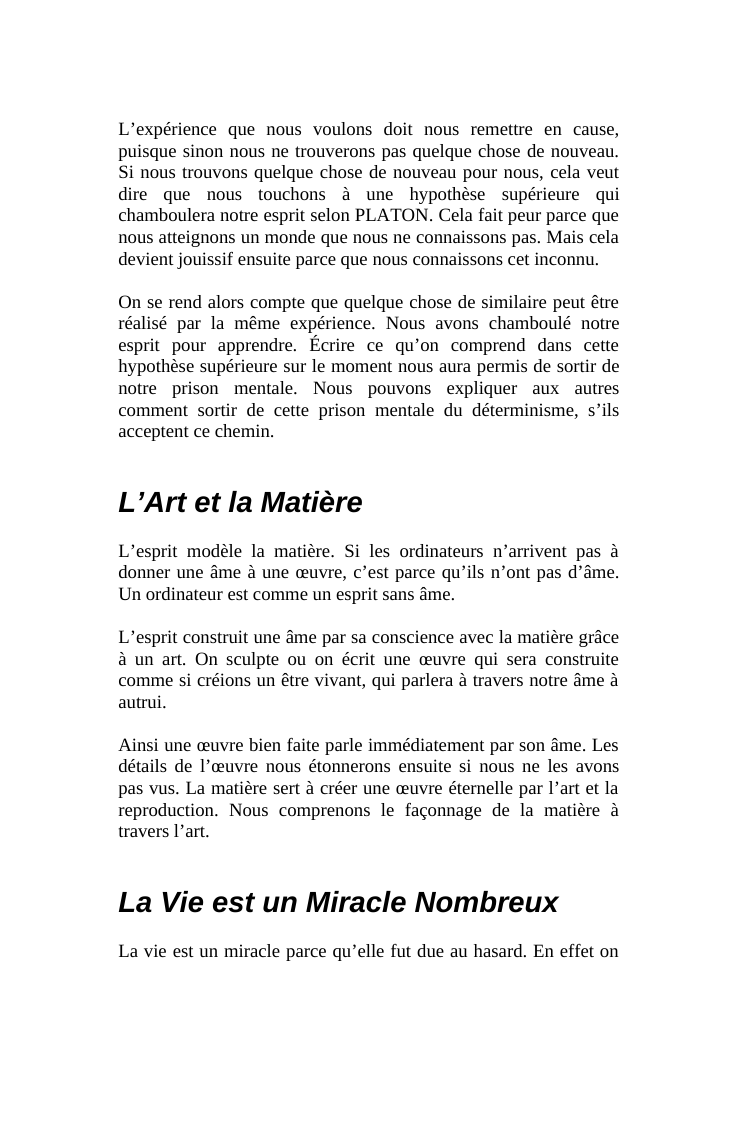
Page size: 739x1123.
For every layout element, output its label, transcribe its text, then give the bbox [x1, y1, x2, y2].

text L’esprit construit une âme par sa conscience avec la matière grâce à un art. On sculpte ou on écrit une œuvre qui sera construite comme si créions un être vivant, qui parlera à travers notre âme à autrui. [118, 626, 620, 712]
text L’esprit modèle la matière. Si les ordinateurs n’arrivent pas à donner une âme à une œuvre, c’est parce qu’ils n’ont pas d’âme. Un ordinateur est comme un esprit sans âme. [118, 540, 620, 604]
text L’expérience que nous voulons doit nous remettre en cause, puisque sinon nous ne trouverons pas quelque chose de nouveau. Si nous trouvons quelque chose de nouveau pour nous, cela veut dire que nous touchons à une hypothèse supérieure qui chamboulera notre esprit selon PLATON. Cela fait peur parce que nous atteignons un monde que nous ne connaissons pas. Mais cela devient jouissif ensuite parce que nous connaissons cet inconnu. [118, 118, 620, 269]
text La vie est un miracle parce qu’elle fut due au hasard. En effet on [118, 940, 620, 961]
subtitle L’Art et la Matière [118, 485, 620, 518]
text On se rend alors compte que quelque chose de similaire peut être réalisé par la même expérience. Nous avons chamboulé notre esprit pour apprendre. Écrire ce qu’on comprend dans cette hypothèse supérieure sur le moment nous aura permis de sortir de notre prison mentale. Nous pouvons expliquer aux autres comment sortir de cette prison mentale du déterminisme, s’ils acceptent ce chemin. [118, 291, 620, 442]
subtitle La Vie est un Miracle Nombreux [118, 885, 620, 918]
text Ainsi une œuvre bien faite parle immédiatement par son âme. Les détails de l’œuvre nous étonnerons ensuite si nous ne les avons pas vus. La matière sert à créer une œuvre éternelle par l’art et la reproduction. Nous comprenons le façonnage de la matière à travers l’art. [118, 734, 620, 842]
